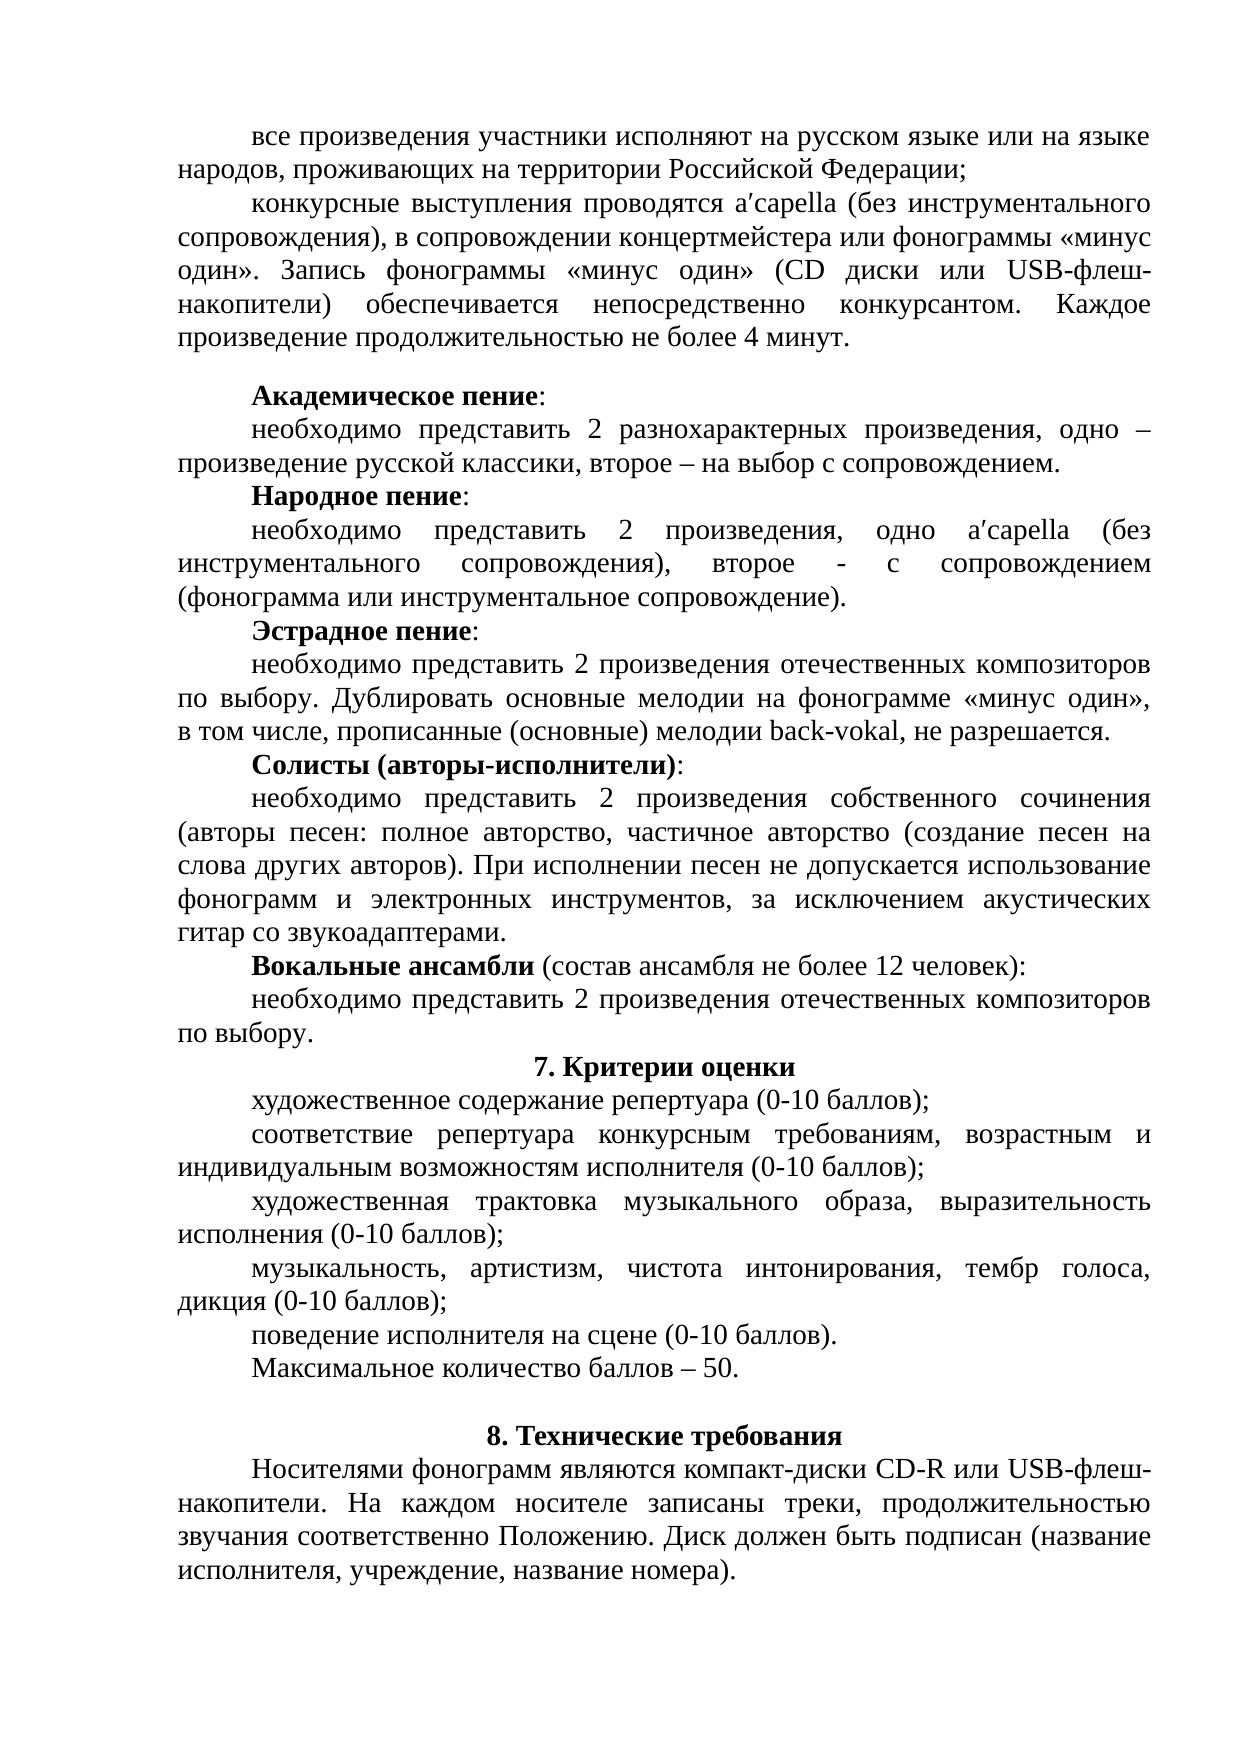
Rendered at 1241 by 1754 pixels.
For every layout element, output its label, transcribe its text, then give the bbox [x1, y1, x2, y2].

text необходимо представить 2 произведения отечественных композиторов по выбору. Дублировать основные мелодии на фонограмме «минус один», в том числе, прописанные (основные) мелодии back-vokal, не разрешается. [177, 646, 1152, 747]
text необходимо представить 2 произведения собственного сочинения (авторы песен: полное авторство, частичное авторство (создание песен на слова других авторов). При исполнении песен не допускается использование фонограмм и электронных инструментов, за исключением акустических гитар со звукоадаптерами. [177, 780, 1152, 948]
text художественное содержание репертуара (0-10 баллов); [177, 1082, 1152, 1116]
text Эстрадное пение: [177, 613, 1152, 646]
text художественная трактовка музыкального образа, выразительность исполнения (0-10 баллов); [177, 1183, 1152, 1250]
text конкурсные выступления проводятся a′capella (без инструментального сопровождения), в сопровождении концертмейстера или фонограммы «минус один». Запись фонограммы «минус один» (CD диски или USB-флеш-накопители) обеспечивается непосредственно конкурсантом. Каждое произведение продолжительностью не более 4 минут. [177, 185, 1152, 353]
text Солисты (авторы-исполнители): [177, 747, 1152, 780]
text все произведения участники исполняют на русском языке или на языке народов, проживающих на территории Российской Федерации; [177, 118, 1152, 185]
text Вокальные ансамбли (состав ансамбля не более 12 человек): [177, 948, 1152, 982]
text 8. Технические требования [177, 1418, 1152, 1451]
text Народное пение: [177, 478, 1152, 512]
text Максимальное количество баллов – 50. [177, 1351, 1152, 1384]
text 7. Критерии оценки [177, 1049, 1152, 1082]
text необходимо представить 2 произведения отечественных композиторов по выбору. [177, 982, 1152, 1049]
text необходимо представить 2 произведения, одно a′capella (без инструментального сопровождения), второе ‑ с сопровождением (фонограмма или инструментальное сопровождение). [177, 512, 1152, 613]
text Академическое пение: [177, 378, 1152, 411]
text необходимо представить 2 разнохарактерных произведения, одно – произведение русской классики, второе – на выбор с сопровождением. [177, 411, 1152, 478]
text музыкальность, артистизм, чистота интонирования, тембр голоса, дикция (0-10 баллов); [177, 1250, 1152, 1317]
text поведение исполнителя на сцене (0-10 баллов). [177, 1317, 1152, 1351]
text Носителями фонограмм являются компакт-диски CD-R или USB-флеш-накопители. На каждом носителе записаны треки, продолжительностью звучания соответственно Положению. Диск должен быть подписан (название исполнителя, учреждение, название номера). [177, 1451, 1152, 1585]
text соответствие репертуара конкурсным требованиям, возрастным и индивидуальным возможностям исполнителя (0-10 баллов); [177, 1116, 1152, 1183]
